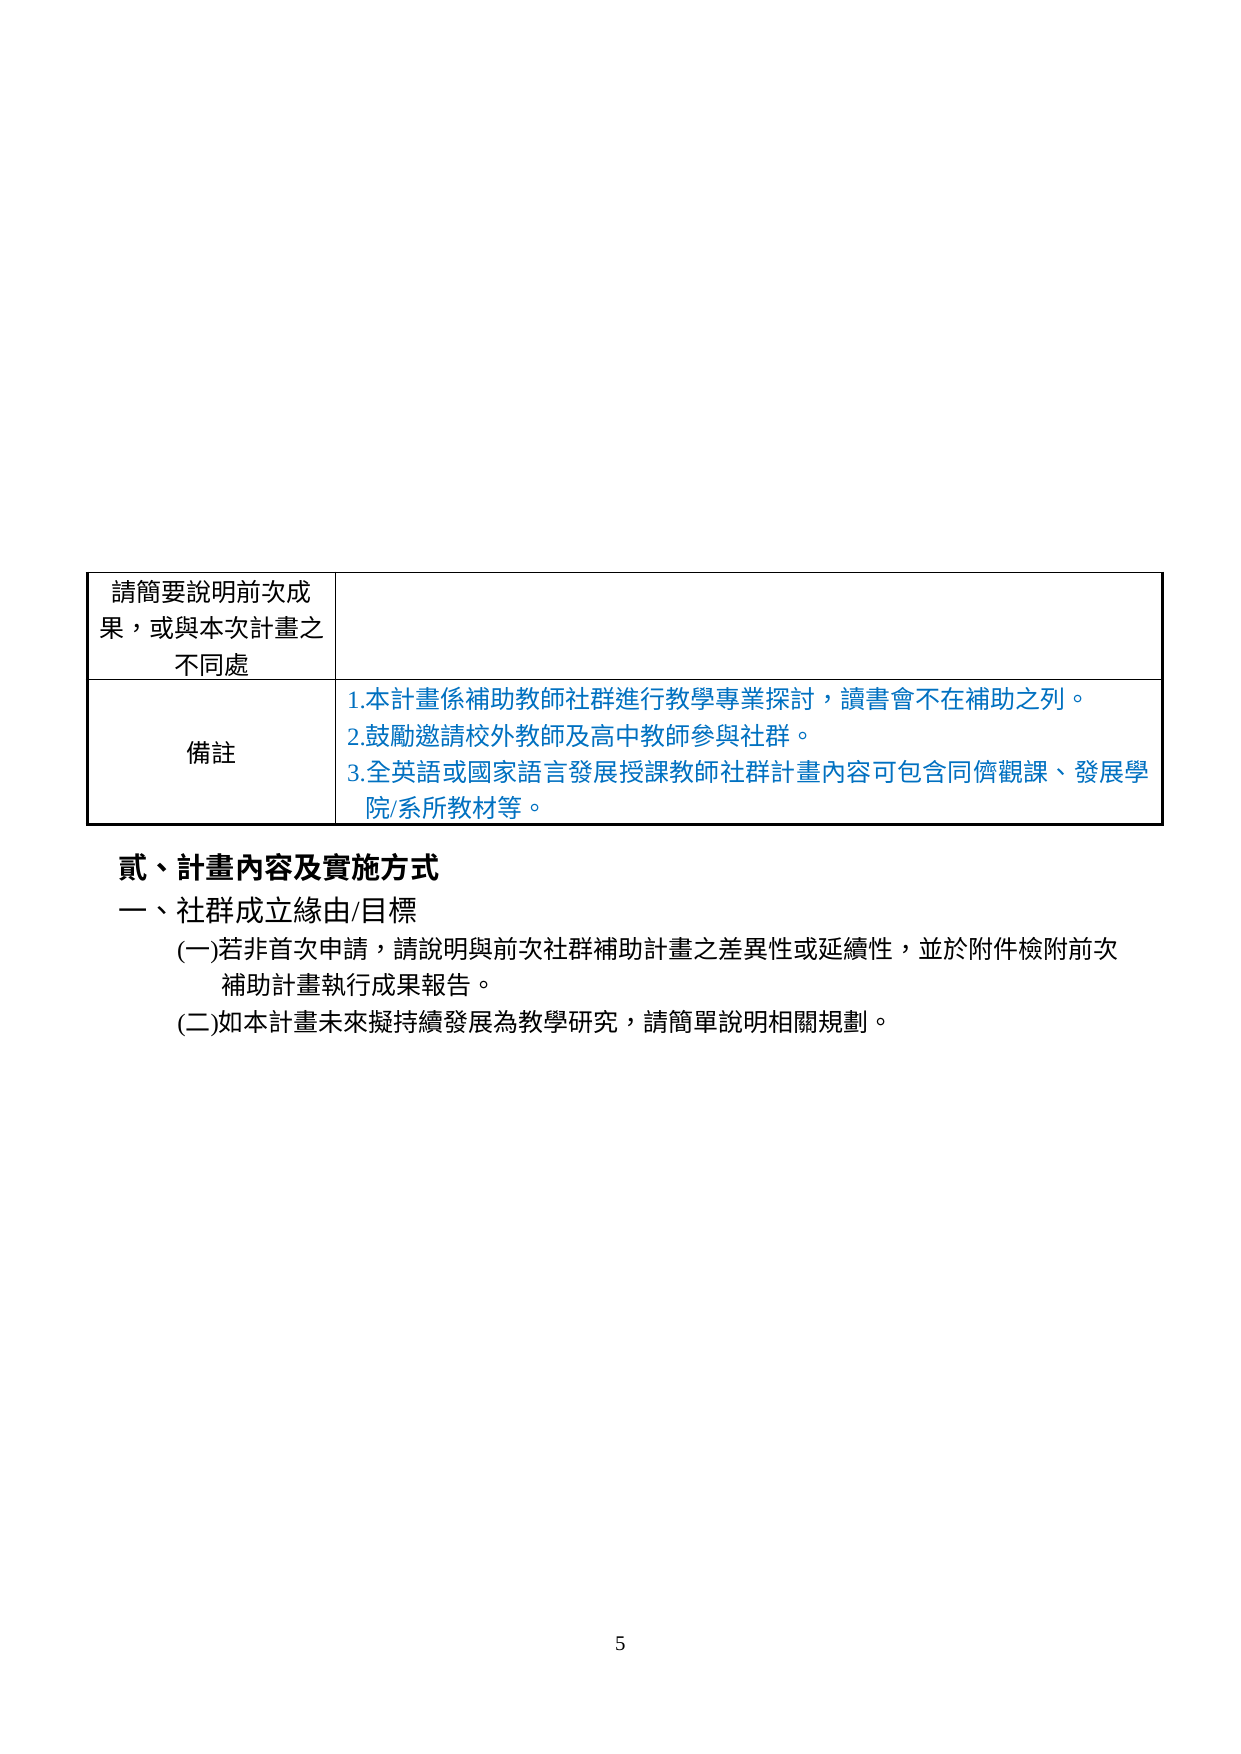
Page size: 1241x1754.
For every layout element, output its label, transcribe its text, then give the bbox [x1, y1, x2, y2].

text 貳、計畫內容及實施方式 [118, 845, 1122, 887]
text (二)如本計畫未來擬持續發展為教學研究，請簡單說明相關規劃。 [177, 1002, 1122, 1038]
table_cell [1164, 572, 1169, 679]
table_cell [1164, 679, 1169, 823]
table_cell 1.本計畫係補助教師社群進行教學專業探討，讀書會不在補助之列。 2.鼓勵邀請校外教師及高中教師參與社群。 3.全英語或國家語言發展授課教師社群計畫內容可包含同儕觀課、發展學院/系所教材等。 [336, 680, 1161, 823]
table_cell [336, 573, 1161, 679]
text (一)若非首次申請，請說明與前次社群補助計畫之差異性或延續性，並於附件檢附前次補助計畫執行成果報告。 [177, 929, 1122, 1002]
table_cell 請簡要說明前次成果，或與本次計畫之不同處 [89, 573, 335, 679]
table_cell 備註 [89, 680, 335, 823]
text 一、社群成立緣由/目標 [118, 887, 1122, 929]
